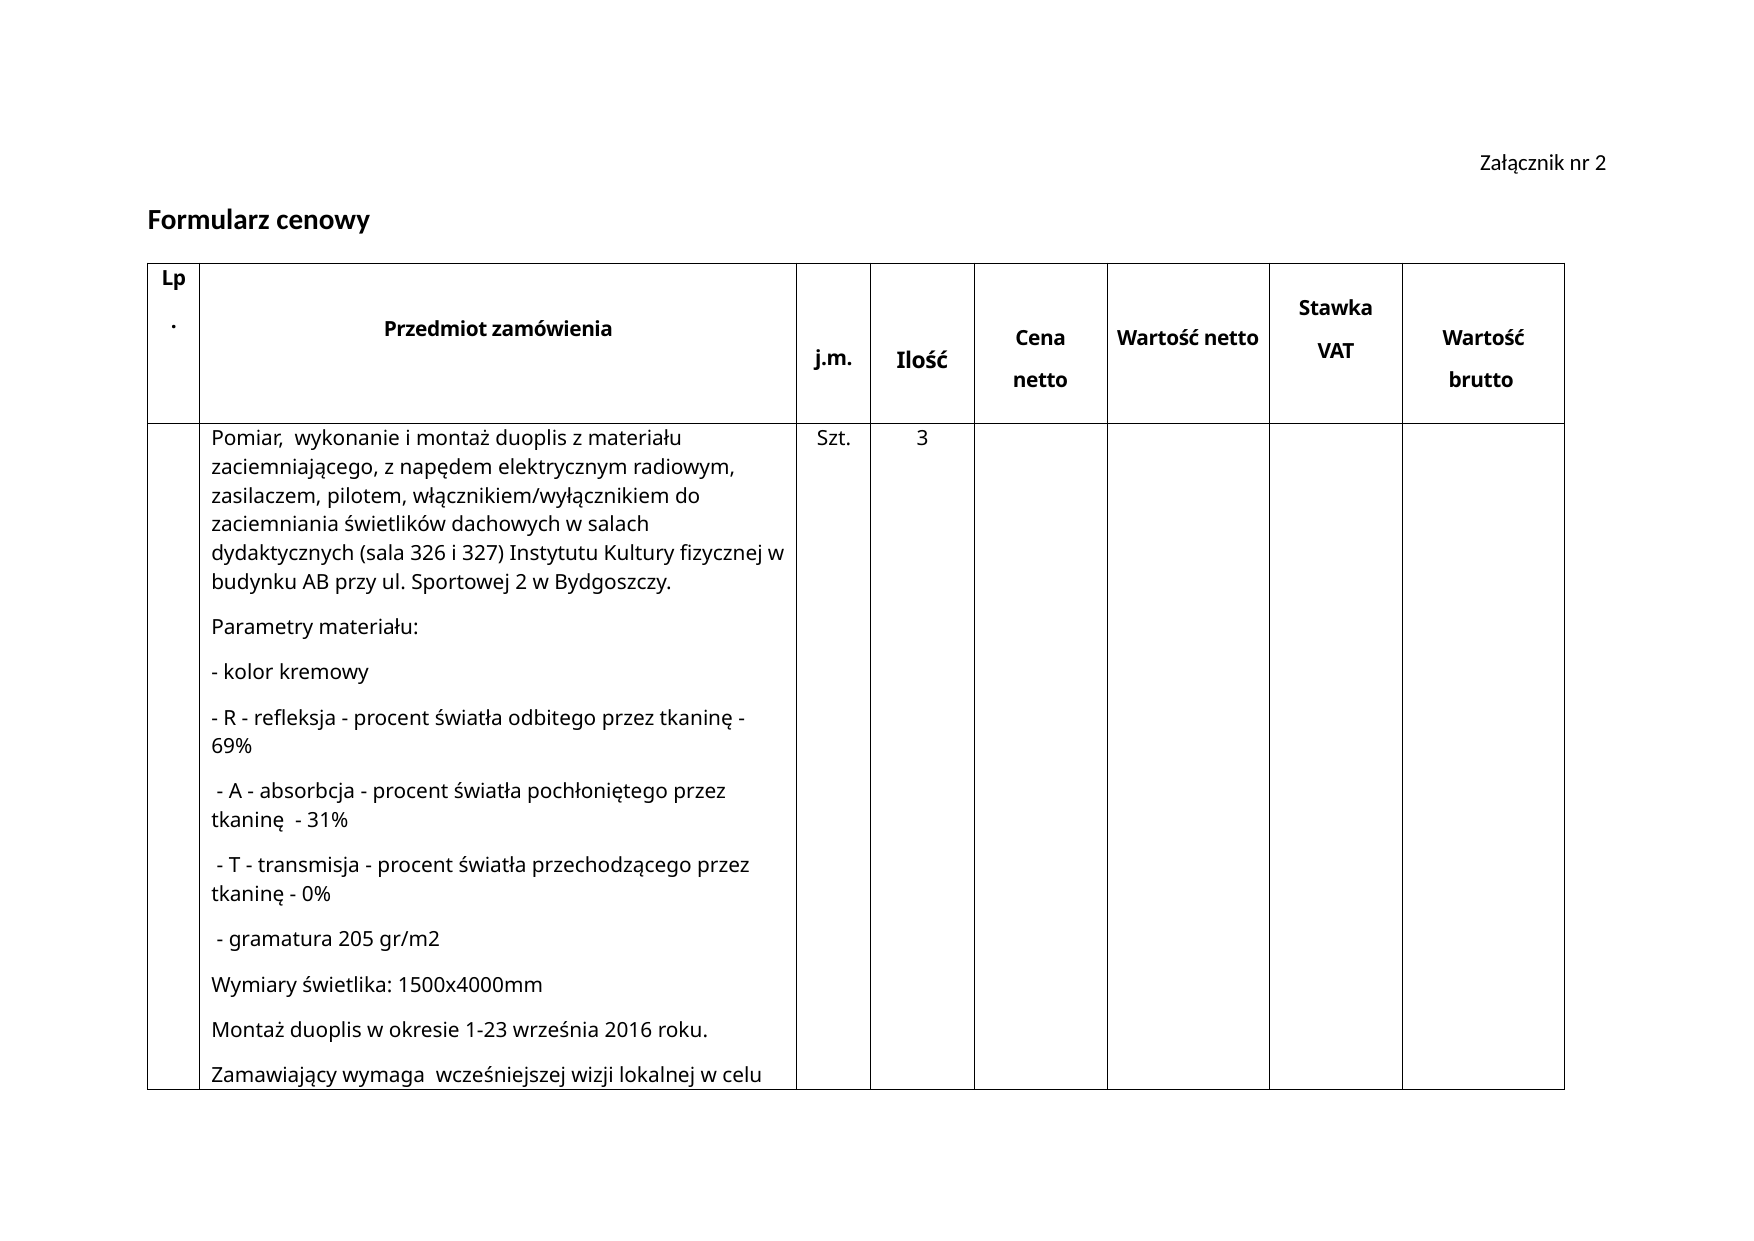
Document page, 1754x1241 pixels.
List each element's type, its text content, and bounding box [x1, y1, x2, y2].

table_header Wartość brutto [1403, 264, 1564, 422]
table_cell [1270, 424, 1402, 1089]
table_cell Pomiar, wykonanie i montaż duoplis z materiału zaciemniającego, z napędem elektrycznym radiowym, zasilaczem, pilotem, włącznikiem/wyłącznikiem do zaciemniania świetlików dachowych w salach dydaktycznych (sala 326 i 327) Instytutu Kultury fizycznej w budynku AB przy ul. Sportowej 2 w Bydgoszczy. Parametry materiału: - kolor kremowy - R - refleksja - procent światła odbitego przez tkaninę - 69% - A - absorbcja - procent światła pochłoniętego przez tkaninę - 31% - T - transmisja - procent światła przechodzącego przez tkaninę - 0% - gramatura 205 gr/m2 Wymiary świetlika: 1500x4000mm Montaż duoplis w okresie 1-23 września 2016 roku. Zamawiający wymaga wcześniejszej wizji lokalnej w celu [200, 424, 796, 1089]
table_header Wartość netto [1108, 264, 1269, 422]
table_header Ilość [871, 264, 974, 422]
table_cell [975, 424, 1107, 1089]
table_header j.m. [797, 264, 870, 422]
table_cell 3 [871, 424, 974, 1089]
table_cell [148, 424, 199, 1089]
table_header Lp. [148, 264, 199, 422]
table_header Stawka VAT [1270, 264, 1402, 422]
table_cell Szt. [797, 424, 870, 1089]
text Załącznik nr 2 [148, 148, 1606, 176]
table_cell [1403, 424, 1564, 1089]
table_header Przedmiot zamówienia [200, 264, 796, 422]
table_header Cena netto [975, 264, 1107, 422]
text Formularz cenowy [148, 201, 1606, 236]
table_cell [1108, 424, 1269, 1089]
